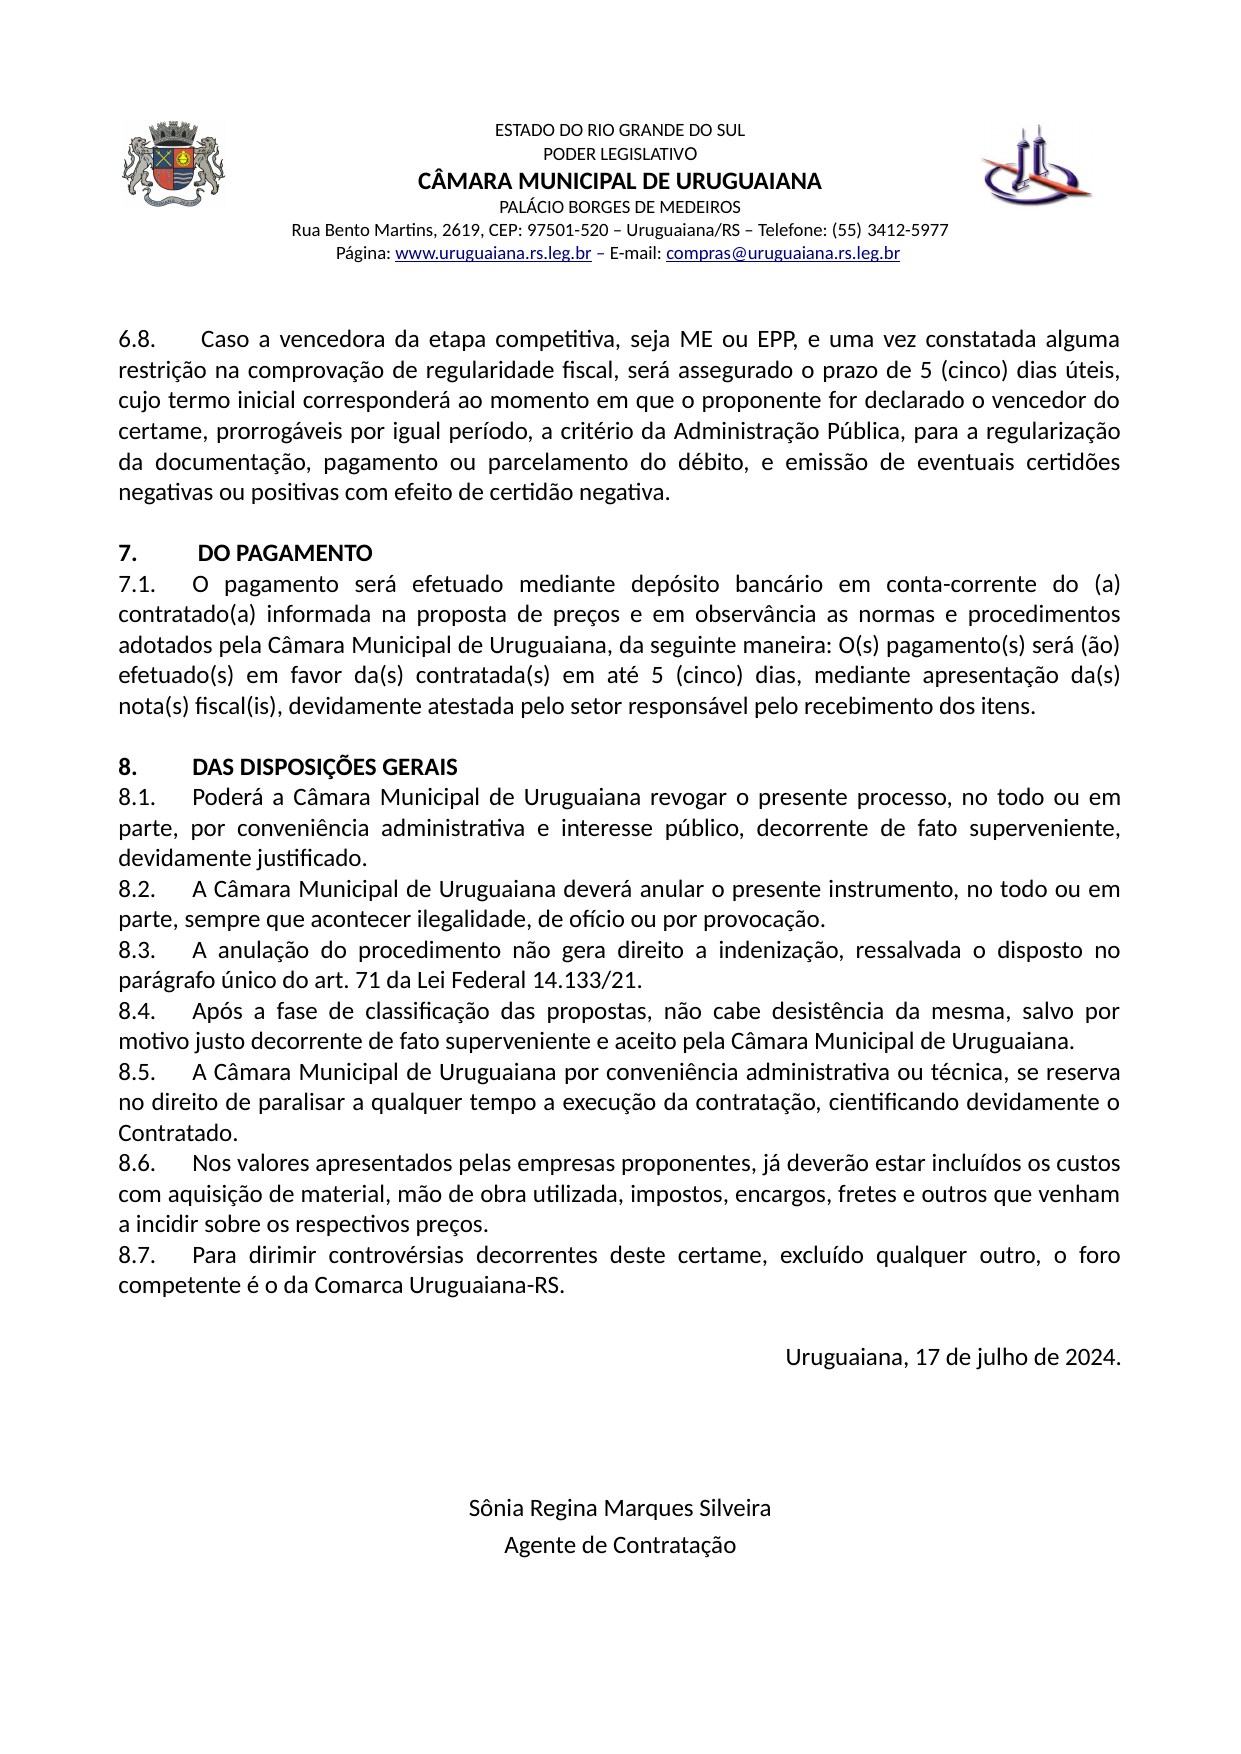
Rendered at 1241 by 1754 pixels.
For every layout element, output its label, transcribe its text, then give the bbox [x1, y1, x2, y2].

list DAS DISPOSIÇÕES GERAIS [118, 751, 1122, 781]
list A Câmara Municipal de Uruguaiana por conveniência administrativa ou técnica, se reserva no direito de paralisar a qualquer tempo a execução da contratação, cientificando devidamente o Contratado. [118, 1056, 1122, 1148]
list O pagamento será efetuado mediante depósito bancário em conta-corrente do (a) contratado(a) informada na proposta de preços e em observância as normas e procedimentos adotados pela Câmara Municipal de Uruguaiana, da seguinte maneira: O(s) pagamento(s) será (ão) efetuado(s) em favor da(s) contratada(s) em até 5 (cinco) dias, mediante apresentação da(s) nota(s) fiscal(is), devidamente atestada pelo setor responsável pelo recebimento dos itens. [118, 568, 1122, 720]
list Nos valores apresentados pelas empresas proponentes, já deverão estar incluídos os custos com aquisição de material, mão de obra utilizada, impostos, encargos, fretes e outros que venham a incidir sobre os respectivos preços. [118, 1148, 1122, 1239]
list DO PAGAMENTO [118, 537, 1122, 568]
picture [977, 121, 1094, 210]
list Uruguaiana, 17 de julho de 2024. [118, 1341, 1122, 1372]
list Após a fase de classificação das propostas, não cabe desistência da mesma, salvo por motivo justo decorrente de fato superveniente e aceito pela Câmara Municipal de Uruguaiana. [118, 995, 1122, 1056]
text Agente de Contratação [118, 1529, 1122, 1560]
list A anulação do procedimento não gera direito a indenização, ressalvada o disposto no parágrafo único do art. 71 da Lei Federal 14.133/21. [118, 934, 1122, 995]
text Sônia Regina Marques Silveira [118, 1492, 1122, 1522]
list A Câmara Municipal de Uruguaiana deverá anular o presente instrumento, no todo ou em parte, sempre que acontecer ilegalidade, de ofício ou por provocação. [118, 873, 1122, 934]
list Poderá a Câmara Municipal de Uruguaiana revogar o presente processo, no todo ou em parte, por conveniência administrativa e interesse público, decorrente de fato superveniente, devidamente justificado. [118, 781, 1122, 873]
picture [121, 119, 227, 208]
list Caso a vencedora da etapa competitiva, seja ME ou EPP, e uma vez constatada alguma restrição na comprovação de regularidade fiscal, será assegurado o prazo de 5 (cinco) dias úteis, cujo termo inicial corresponderá ao momento em que o proponente for declarado o vencedor do certame, prorrogáveis por igual período, a critério da Administração Pública, para a regularização da documentação, pagamento ou parcelamento do débito, e emissão de eventuais certidões negativas ou positivas com efeito de certidão negativa. [118, 323, 1122, 507]
list Para dirimir controvérsias decorrentes deste certame, excluído qualquer outro, o foro competente é o da Comarca Uruguaiana-RS. [118, 1239, 1122, 1300]
